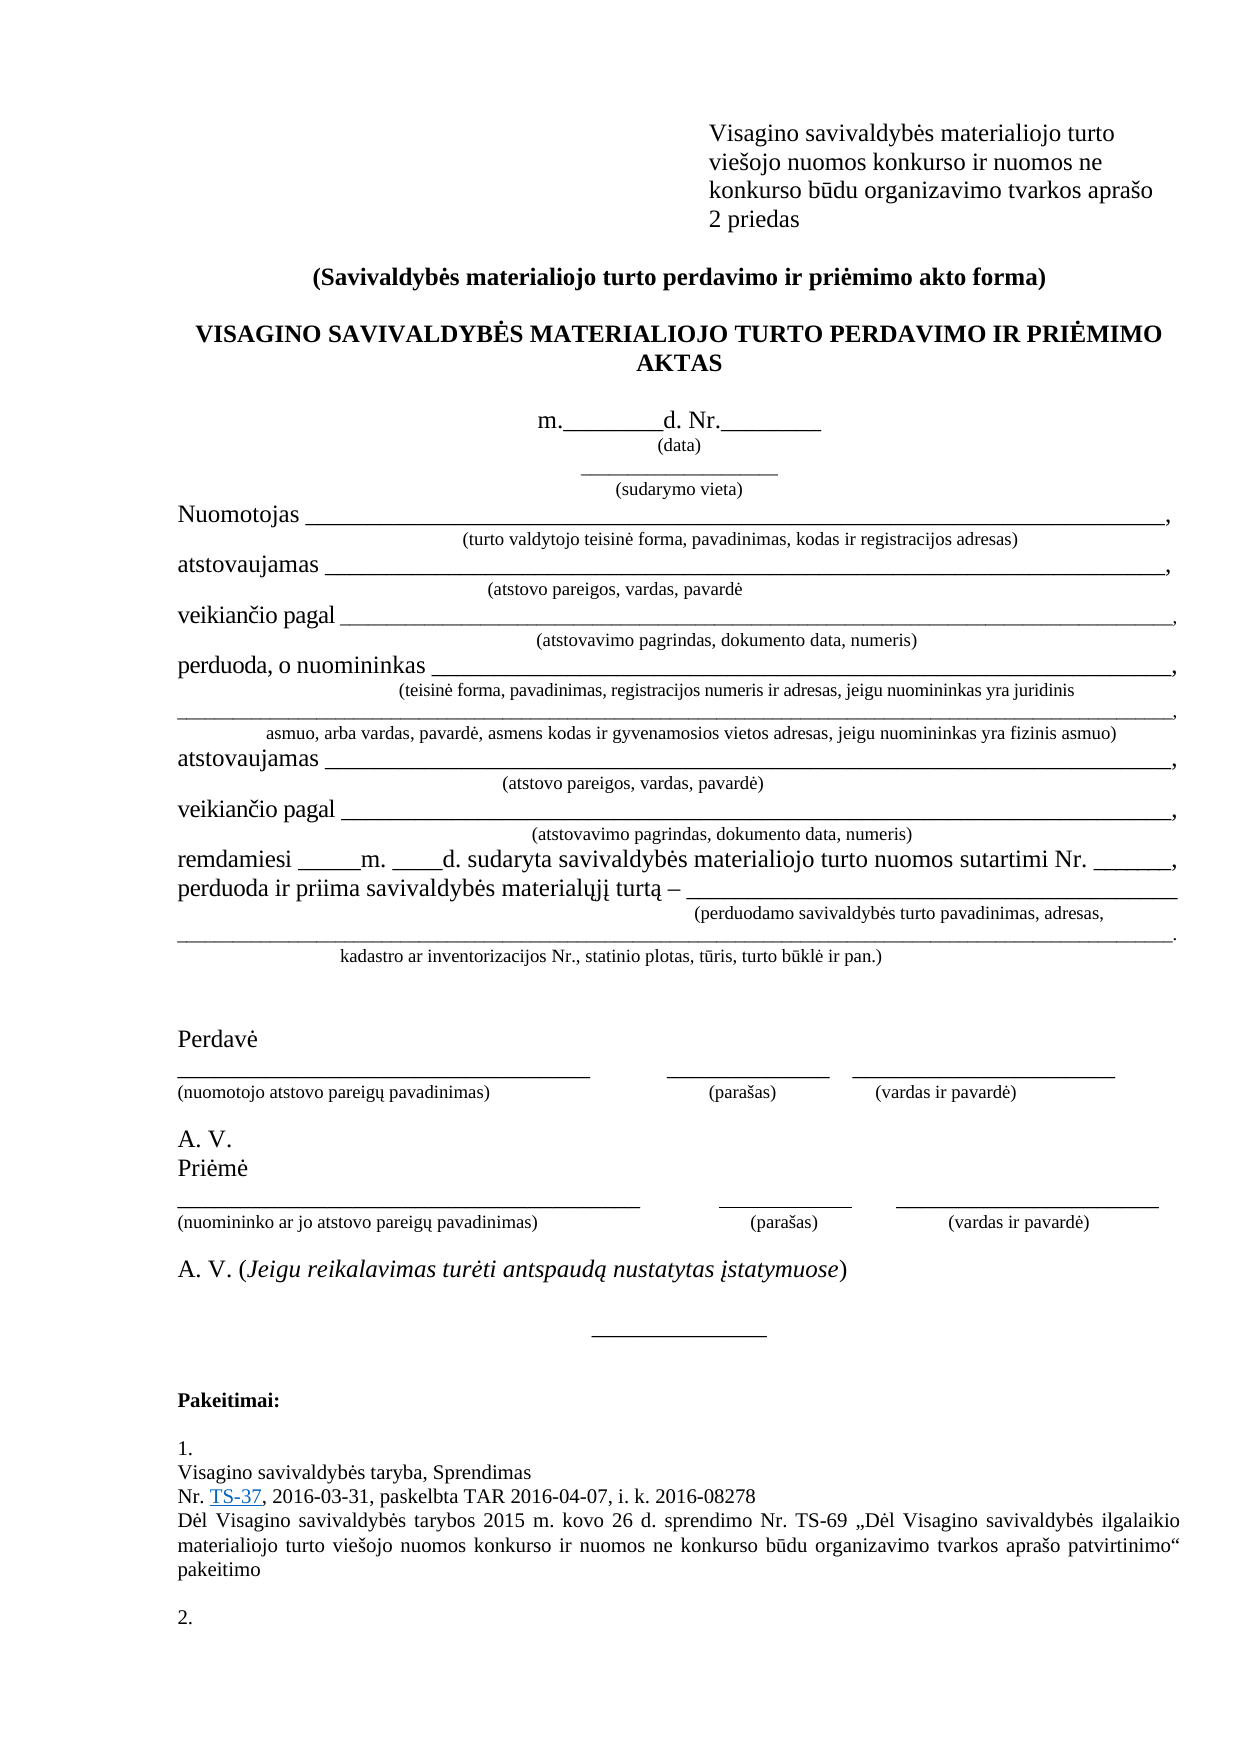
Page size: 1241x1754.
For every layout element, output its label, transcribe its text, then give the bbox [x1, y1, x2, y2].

text Perdavė [177, 1024, 1181, 1052]
text (data) [177, 434, 1181, 456]
text atstovaujamas , [177, 743, 1181, 772]
text , [177, 700, 1181, 722]
text Nuomotojas , [177, 499, 1181, 528]
text (teisinė forma, pavadinimas, registracijos numeris ir adresas, jeigu nuomininkas yra juridinis [177, 679, 1181, 700]
text (atstovo pareigos, vardas, pavardė [177, 578, 1181, 600]
text veikiančio pagal , [177, 600, 1181, 628]
text veikiančio pagal , [177, 794, 1181, 822]
text VISAGINO SAVIVALDYBĖS MATERIALIOJO TURTO PERDAVIMO IR PRIĖMIMO AKTAS [177, 319, 1181, 377]
text Nr. TS-37, 2016-03-31, paskelbta TAR 2016-04-07, i. k. 2016-08278 [177, 1484, 1181, 1508]
text _____________________ [177, 456, 1181, 477]
text _____________________________________ _____________________ [177, 1182, 1181, 1211]
text (atstovavimo pagrindas, dokumento data, numeris) [177, 822, 1181, 844]
text (atstovavimo pagrindas, dokumento data, numeris) [177, 628, 1181, 650]
text Pakeitimai: [177, 1388, 1181, 1412]
text (Savivaldybės materialiojo turto perdavimo ir priėmimo akto forma) [177, 262, 1181, 291]
text Visagino savivaldybės taryba, Sprendimas [177, 1460, 1181, 1484]
text (perduodamo savivaldybės turto pavadinimas, adresas, [177, 902, 1181, 923]
text A. V. (Jeigu reikalavimas turėti antspaudą nustatytas įstatymuose) [177, 1254, 1181, 1282]
text 2. [177, 1605, 1181, 1629]
text perduoda ir priima savivaldybės materialųjį turtą – [177, 873, 1181, 902]
text viešojo nuomos konkurso ir nuomos ne [709, 147, 1181, 176]
text kadastro ar inventorizacijos Nr., statinio plotas, tūris, turto būklė ir pan.) [177, 945, 1181, 966]
text Priėmė [177, 1153, 1181, 1182]
text A. V. [177, 1124, 1181, 1153]
text atstovaujamas , [177, 549, 1181, 578]
text perduoda, o nuomininkas , [177, 650, 1181, 679]
text (nuomininko ar jo atstovo pareigų pavadinimas) (parašas) (vardas ir pavardė) [177, 1211, 1181, 1232]
text (sudarymo vieta) [177, 477, 1181, 499]
text (atstovo pareigos, vardas, pavardė) [177, 772, 1181, 794]
text (turto valdytojo teisinė forma, pavadinimas, kodas ir registracijos adresas) [177, 528, 1181, 549]
text asmuo, arba vardas, pavardė, asmens kodas ir gyvenamosios vietos adresas, jeigu nuomininkas yra fizinis asmuo) [177, 722, 1181, 743]
text 2 priedas [709, 204, 1181, 233]
text (nuomotojo atstovo pareigų pavadinimas) (parašas) (vardas ir pavardė) [177, 1081, 1181, 1103]
text ______________ [177, 1311, 1181, 1340]
text remdamiesi _____m. ____d. sudaryta savivaldybės materialiojo turto nuomos sutartimi Nr. , [177, 844, 1181, 873]
text m.________d. Nr.________ [177, 406, 1181, 434]
text 1. [177, 1436, 1181, 1460]
text . [177, 923, 1181, 945]
text _________________________________ _____________ _____________________ [177, 1052, 1181, 1081]
text Dėl Visagino savivaldybės tarybos 2015 m. kovo 26 d. sprendimo Nr. TS-69 „Dėl Visagino savivaldybės ilgalaikio materialiojo turto viešojo nuomos konkurso ir nuomos ne konkurso būdu organizavimo tvarkos aprašo patvirtinimo“ pakeitimo [177, 1508, 1181, 1581]
text Visagino savivaldybės materialiojo turto [709, 118, 1181, 147]
text konkurso būdu organizavimo tvarkos aprašo [709, 176, 1181, 204]
